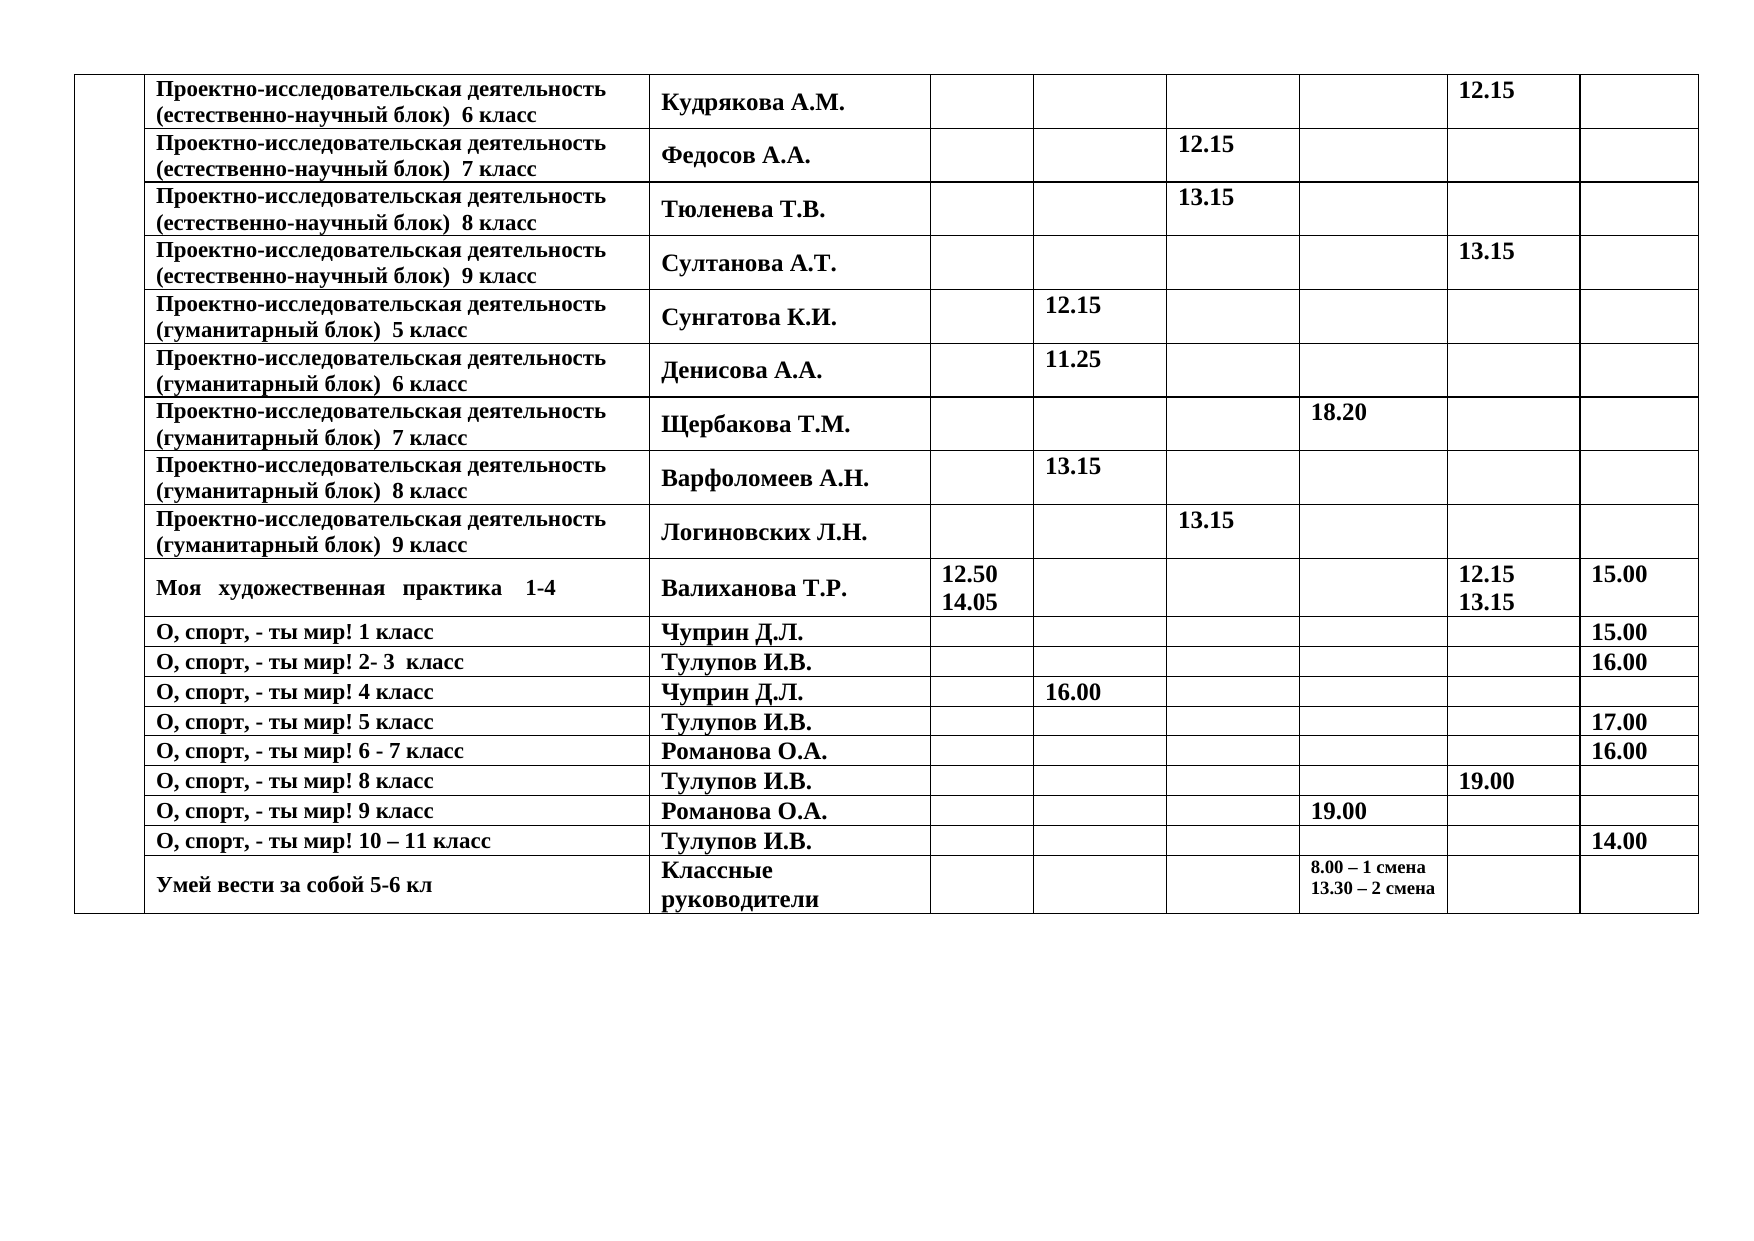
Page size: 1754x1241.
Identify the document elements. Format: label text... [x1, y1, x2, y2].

table_cell [1448, 707, 1579, 735]
table_cell [931, 183, 1033, 235]
table_cell О, спорт, - ты мир! 4 класс [145, 677, 649, 706]
table_cell [931, 129, 1033, 181]
table_cell [931, 344, 1033, 396]
table_cell [1448, 183, 1579, 235]
table_cell [1581, 290, 1698, 343]
table_cell [1300, 826, 1447, 854]
table_cell 12.15 [1167, 129, 1299, 181]
table_cell О, спорт, - ты мир! 9 класс [145, 796, 649, 825]
table_cell [931, 826, 1033, 854]
table_cell 14.00 [1581, 826, 1698, 854]
table_cell 19.00 [1448, 766, 1579, 795]
table_cell Моя художественная практика 1-4 [145, 559, 649, 616]
table_cell [1448, 398, 1579, 450]
table_cell [931, 856, 1033, 913]
table_cell [1448, 617, 1579, 646]
table_cell [1581, 129, 1698, 181]
table_cell [1581, 183, 1698, 235]
table_cell [1300, 766, 1447, 795]
table_cell [1034, 183, 1166, 235]
table_cell [1034, 617, 1166, 646]
table_cell [931, 75, 1033, 128]
table_cell [1300, 290, 1447, 343]
table_cell [1034, 856, 1166, 913]
table_cell Проектно-исследовательская деятельность (гуманитарный блок) 6 класс [145, 344, 649, 396]
table_cell Тюленева Т.В. [650, 183, 930, 235]
table_cell [1300, 647, 1447, 676]
table_cell [1167, 344, 1299, 396]
table_cell [1300, 236, 1447, 289]
table_cell [1581, 236, 1698, 289]
table_cell Умей вести за собой 5-6 кл [145, 856, 649, 913]
table_cell [1581, 451, 1698, 504]
table_cell [931, 451, 1033, 504]
table_cell Федосов А.А. [650, 129, 930, 181]
table_cell [1167, 290, 1299, 343]
table_cell Варфоломеев А.Н. [650, 451, 930, 504]
table_cell Тулупов И.В. [650, 647, 930, 676]
table_cell [1034, 647, 1166, 676]
table_cell [931, 796, 1033, 825]
table_cell [1300, 559, 1447, 616]
table_cell Кудрякова А.М. [650, 75, 930, 128]
table_cell [1581, 75, 1698, 128]
table_cell [1300, 736, 1447, 765]
table_cell [1167, 736, 1299, 765]
table_cell [1448, 677, 1579, 706]
table_cell [931, 736, 1033, 765]
table_cell 8.00 – 1 смена 13.30 – 2 смена [1300, 856, 1447, 913]
table_cell Сунгатова К.И. [650, 290, 930, 343]
table_cell [1034, 236, 1166, 289]
table_cell Романова О.А. [650, 736, 930, 765]
table_cell Проектно-исследовательская деятельность (естественно-научный блок) 6 класс [145, 75, 649, 128]
table_cell 12.15 [1034, 290, 1166, 343]
table_cell Классные руководители [650, 856, 930, 913]
table_cell 16.00 [1581, 647, 1698, 676]
table_cell [1300, 451, 1447, 504]
table_cell [1581, 677, 1698, 706]
table_cell [1167, 677, 1299, 706]
table_cell [1448, 647, 1579, 676]
table_cell [1167, 796, 1299, 825]
table_cell Романова О.А. [650, 796, 930, 825]
table_cell Султанова А.Т. [650, 236, 930, 289]
table_cell Проектно-исследовательская деятельность (гуманитарный блок) 9 класс [145, 505, 649, 558]
table_cell [931, 766, 1033, 795]
table_cell Проектно-исследовательская деятельность (естественно-научный блок) 7 класс [145, 129, 649, 181]
table_cell Чуприн Д.Л. [650, 617, 930, 646]
table_cell О, спорт, - ты мир! 1 класс [145, 617, 649, 646]
table_cell [1167, 856, 1299, 913]
table_cell Тулупов И.В. [650, 826, 930, 854]
table_cell [1448, 826, 1579, 854]
table_cell [1034, 736, 1166, 765]
table_cell Логиновских Л.Н. [650, 505, 930, 558]
table_cell [1167, 398, 1299, 450]
table_cell [1167, 826, 1299, 854]
table_cell [1300, 183, 1447, 235]
table_cell [1034, 796, 1166, 825]
table_cell [1167, 236, 1299, 289]
table_cell [1300, 707, 1447, 735]
table_cell [931, 677, 1033, 706]
table_cell [1448, 736, 1579, 765]
table_cell [1581, 796, 1698, 825]
table_cell [1167, 559, 1299, 616]
table_cell [931, 398, 1033, 450]
table_cell [1448, 290, 1579, 343]
table_cell Денисова А.А. [650, 344, 930, 396]
table_cell 16.00 [1581, 736, 1698, 765]
table_cell 15.00 [1581, 559, 1698, 616]
table_cell Щербакова Т.М. [650, 398, 930, 450]
table_cell [1448, 129, 1579, 181]
table_cell О, спорт, - ты мир! 10 – 11 класс [145, 826, 649, 854]
table_cell О, спорт, - ты мир! 6 - 7 класс [145, 736, 649, 765]
table_cell [931, 236, 1033, 289]
table_cell 13.15 [1034, 451, 1166, 504]
table_cell О, спорт, - ты мир! 2- 3 класс [145, 647, 649, 676]
table_cell Проектно-исследовательская деятельность (гуманитарный блок) 8 класс [145, 451, 649, 504]
table_cell [1034, 707, 1166, 735]
table_cell [1167, 451, 1299, 504]
table_cell О, спорт, - ты мир! 5 класс [145, 707, 649, 735]
table_cell [1300, 617, 1447, 646]
table_cell 18.20 [1300, 398, 1447, 450]
table_cell [1581, 344, 1698, 396]
table_cell 16.00 [1034, 677, 1166, 706]
table_cell [931, 290, 1033, 343]
table_cell Проектно-исследовательская деятельность (гуманитарный блок) 7 класс [145, 398, 649, 450]
table_cell [1300, 677, 1447, 706]
table_cell О, спорт, - ты мир! 8 класс [145, 766, 649, 795]
table_cell [1581, 766, 1698, 795]
table_cell [1300, 75, 1447, 128]
table_cell 11.25 [1034, 344, 1166, 396]
table_cell [1167, 617, 1299, 646]
table_cell Проектно-исследовательская деятельность (гуманитарный блок) 5 класс [145, 290, 649, 343]
table_cell [1034, 826, 1166, 854]
table_cell [1448, 856, 1579, 913]
table_cell [1300, 129, 1447, 181]
table_cell [1448, 505, 1579, 558]
table_cell Тулупов И.В. [650, 707, 930, 735]
table_cell 13.15 [1448, 236, 1579, 289]
table_cell Чуприн Д.Л. [650, 677, 930, 706]
table_cell Проектно-исследовательская деятельность (естественно-научный блок) 9 класс [145, 236, 649, 289]
table_cell [931, 647, 1033, 676]
table_cell [1581, 505, 1698, 558]
table_cell [1448, 796, 1579, 825]
table_cell [931, 617, 1033, 646]
table_cell Проектно-исследовательская деятельность (естественно-научный блок) 8 класс [145, 183, 649, 235]
table_cell [1034, 75, 1166, 128]
table_cell 17.00 [1581, 707, 1698, 735]
table_cell 19.00 [1300, 796, 1447, 825]
table_cell [1581, 398, 1698, 450]
table_cell [931, 505, 1033, 558]
table_cell [1448, 451, 1579, 504]
table_cell [1300, 344, 1447, 396]
table_cell 13.15 [1167, 183, 1299, 235]
table_cell [1581, 856, 1698, 913]
table_cell [1167, 75, 1299, 128]
table_cell 13.15 [1167, 505, 1299, 558]
table_cell [1034, 129, 1166, 181]
table_cell 12.15 [1448, 75, 1579, 128]
table_cell [1167, 707, 1299, 735]
table_cell [1300, 505, 1447, 558]
table_cell Тулупов И.В. [650, 766, 930, 795]
table_cell 12.50 14.05 [931, 559, 1033, 616]
table_cell [1448, 344, 1579, 396]
table_cell 15.00 [1581, 617, 1698, 646]
table_cell [1167, 647, 1299, 676]
table_cell [1034, 398, 1166, 450]
table_cell 12.15 13.15 [1448, 559, 1579, 616]
table_cell [1167, 766, 1299, 795]
table_cell [1034, 766, 1166, 795]
table_cell [1034, 505, 1166, 558]
table_cell [1034, 559, 1166, 616]
table_cell Валиханова Т.Р. [650, 559, 930, 616]
table_cell [931, 707, 1033, 735]
